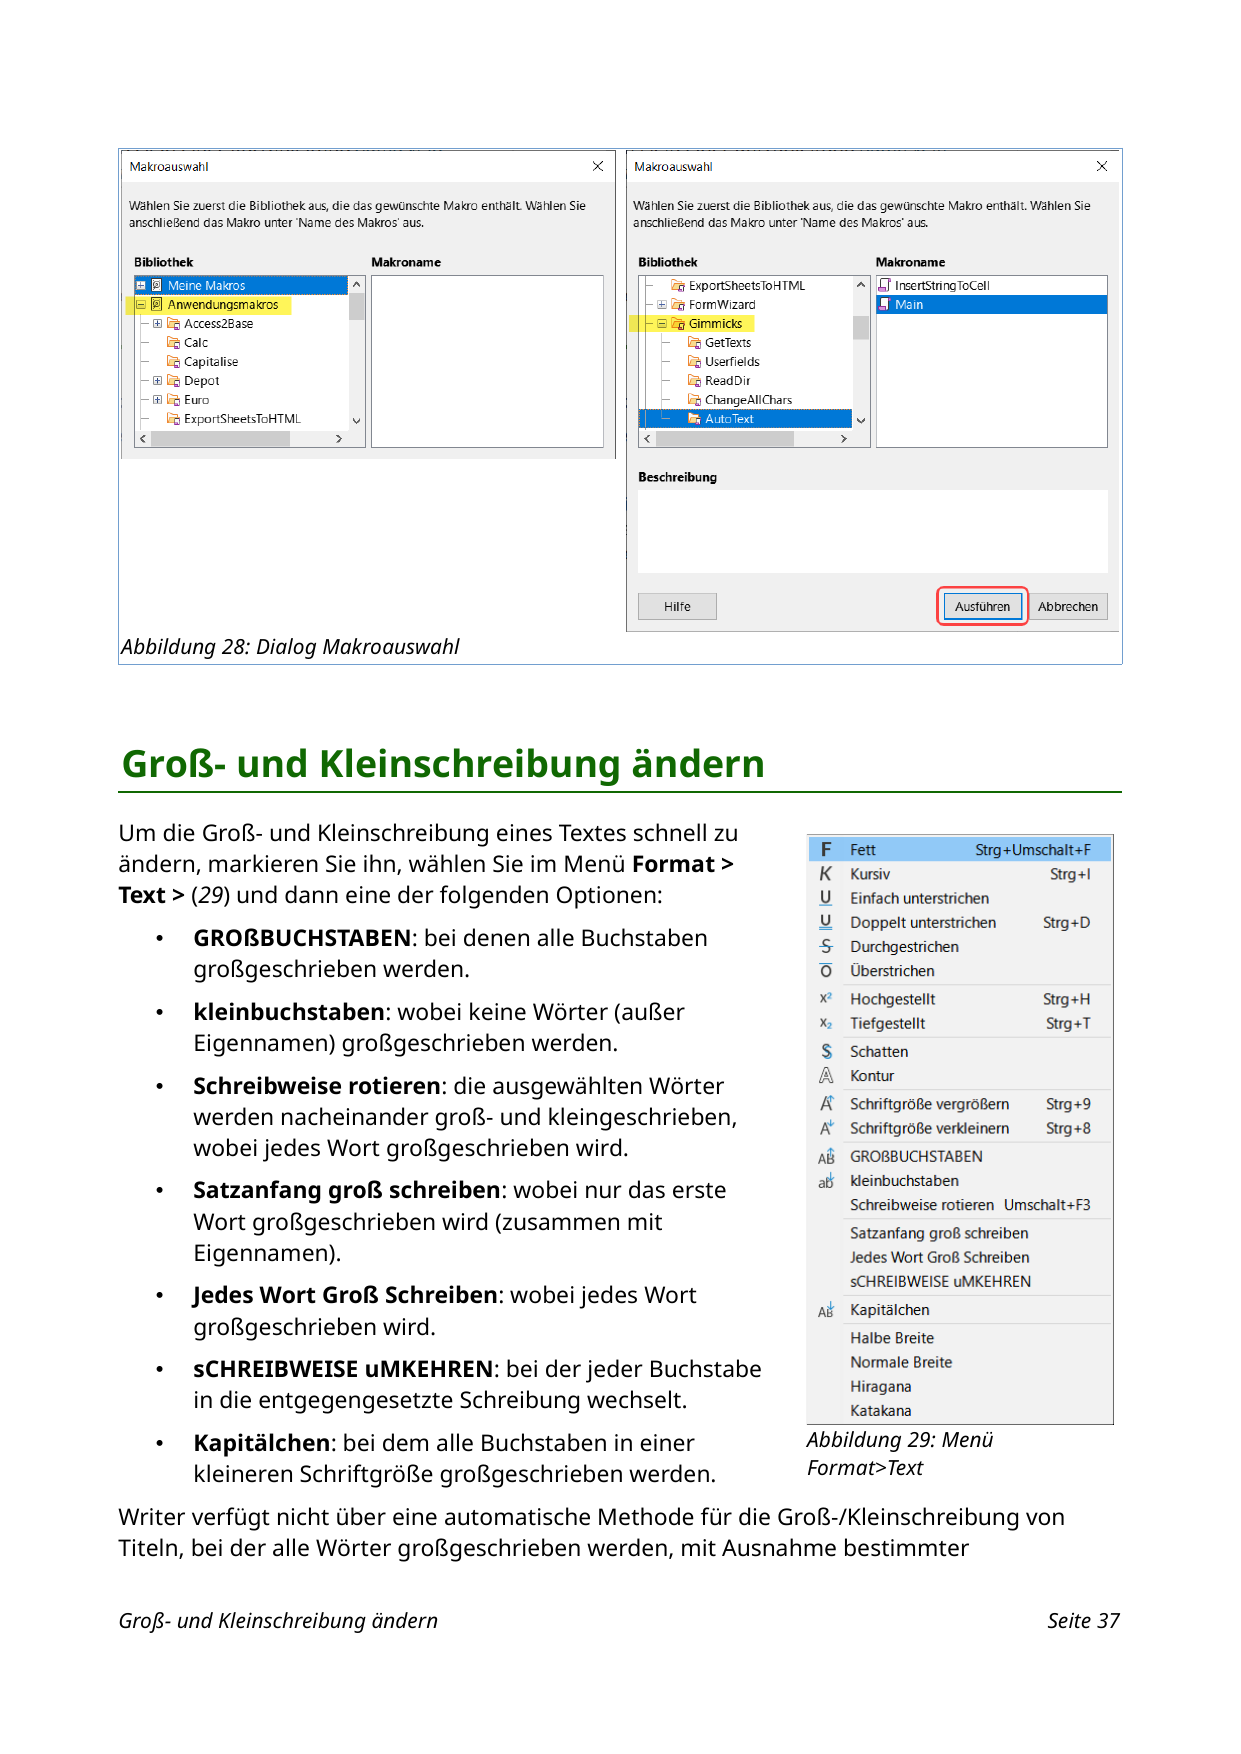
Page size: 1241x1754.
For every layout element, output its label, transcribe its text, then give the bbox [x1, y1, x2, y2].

text Um die Groß- und Kleinschreibung eines Textes schnell zu ändern, markieren Sie ihn, wählen Sie im Menü Format > Text > (Abbildung 29) und dann eine der folgenden Optionen: [118, 817, 1122, 910]
picture [121, 150, 1119, 632]
text Abbildung 28: Dialog Makroauswahl [121, 632, 1119, 661]
subtitle Groß- und Kleinschreibung ändern [118, 734, 1122, 791]
list Jedes Wort Groß Schreiben: wobei jedes Wort großgeschrieben wird. [156, 1279, 806, 1341]
picture [806, 834, 1114, 1425]
text Abbildung 29: Menü Format>Text [807, 1425, 1114, 1482]
list kleinbuchstaben: wobei keine Wörter (außer Eigennamen) großgeschrieben werden. [156, 996, 806, 1058]
list Kapitälchen: bei dem alle Buchstaben in einer kleineren Schriftgröße großgeschrieben werden. [156, 1427, 1122, 1489]
text Writer verfügt nicht über eine automatische Methode für die Groß-/Kleinschreibung von Titeln, bei der alle Wörter großgeschrieben werden, mit Ausnahme bestimmter [118, 1501, 1122, 1563]
list Satzanfang groß schreiben: wobei nur das erste Wort großgeschrieben wird (zusammen mit Eigennamen). [156, 1174, 806, 1268]
list Schreibweise rotieren: die ausgewählten Wörter werden nacheinander groß- und kleingeschrieben, wobei jedes Wort großgeschrieben wird. [156, 1069, 806, 1163]
list GROßBUCHSTABEN: bei denen alle Buchstaben großgeschrieben werden. [156, 922, 806, 984]
list sCHREIBWEISE uMKEHREN: bei der jeder Buchstabe in die entgegengesetzte Schreibung wechselt. [156, 1353, 806, 1415]
